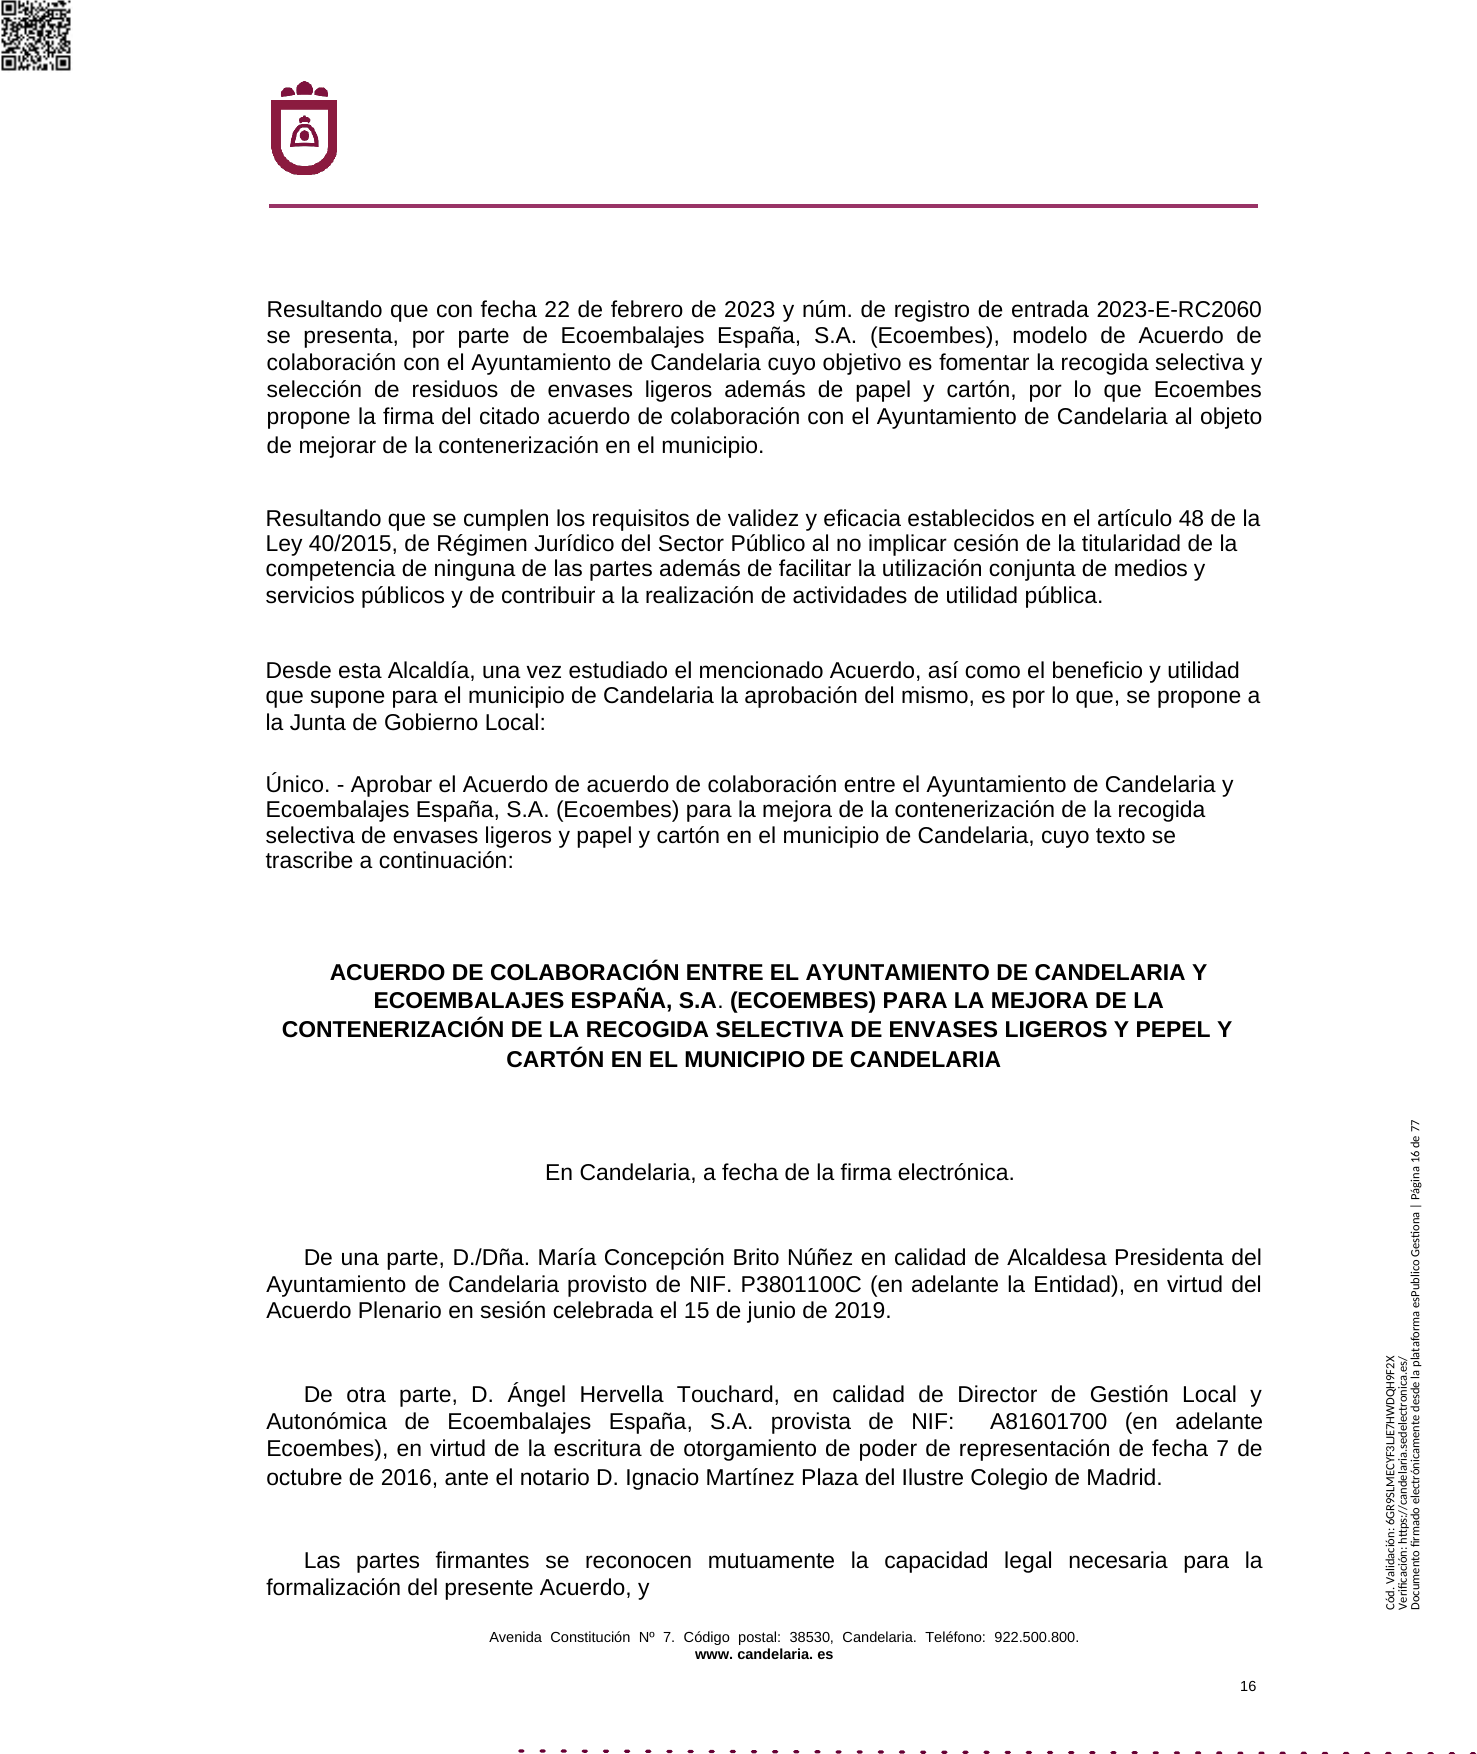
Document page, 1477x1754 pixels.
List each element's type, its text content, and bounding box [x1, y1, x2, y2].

text ACUERDO DE COLABORACIÓN ENTRE EL AYUNTAMIENTO DE CANDELARIA Y [329, 959, 1269, 985]
text De otra parte, D. Ángel Hervella Touchard, en calidad de Director de Gestión Local y Autonómica de Ecoembalajes España, S.A. provista de NIF: A81601700 (en adelante Ecoembes), en virtud de la escritura de otorgamiento de poder de representación de fecha 7 de octubre de 2016, ante el notario D. Ignacio Martínez Plaza del Ilustre Colegio de Madrid. [266, 1381, 1263, 1490]
text Único. - Aprobar el Acuerdo de acuerdo de colaboración entre el Ayuntamiento de Candelaria y Ecoembalajes España, S.A. (Ecoembes) para la mejora de la contenerización de la recogida selectiva de envases ligeros y papel y cartón en el municipio de Candelaria, cuyo texto se trascribe a continuación: [265, 773, 1269, 873]
text De una parte, D./Dña. María Concepción Brito Núñez en calidad de Alcaldesa Presidenta del Ayuntamiento de Candelaria provisto de NIF. P3801100C (en adelante la Entidad), en virtud del Acuerdo Plenario en sesión celebrada el 15 de junio de 2019. [266, 1244, 1263, 1324]
text Resultando que con fecha 22 de febrero de 2023 y núm. de registro de entrada 2023-E-RC2060 se presenta, por parte de Ecoembalajes España, S.A. (Ecoembes), modelo de Acuerdo de colaboración con el Ayuntamiento de Candelaria cuyo objetivo es fomentar la recogida selectiva y selección de residuos de envases ligeros además de papel y cartón, por lo que Ecoembes propone la firma del citado acuerdo de colaboración con el Ayuntamiento de Candelaria al objeto de mejorar de la contenerización en el municipio. [266, 296, 1263, 459]
text ECOEMBALAJES ESPAÑA, S.A. (ECOEMBES) PARA LA MEJORA DE LA [373, 987, 1269, 1014]
text Las partes firmantes se reconocen mutuamente la capacidad legal necesaria para la formalización del presente Acuerdo, y [266, 1547, 1263, 1601]
subtitle CONTENERIZACIÓN DE LA RECOGIDA SELECTIVA DE ENVASES LIGEROS Y PEPEL Y CARTÓN EN EL MUNICIPIO DE CANDELARIA [244, 1016, 1269, 1073]
text Resultando que se cumplen los requisitos de validez y eficacia establecidos en el artículo 48 de la Ley 40/2015, de Régimen Jurídico del Sector Público al no implicar cesión de la titularidad de la competencia de ninguna de las partes además de facilitar la utilización conjunta de medios y servicios públicos y de contribuir a la realización de actividades de utilidad pública. [265, 506, 1269, 609]
text En Candelaria, a fecha de la firma electrónica. [334, 1159, 1232, 1186]
text Desde esta Alcaldía, una vez estudiado el mencionado Acuerdo, así como el beneficio y utilidad que supone para el municipio de Candelaria la aprobación del mismo, es por lo que, se propone a la Junta de Gobierno Local: [265, 659, 1269, 736]
